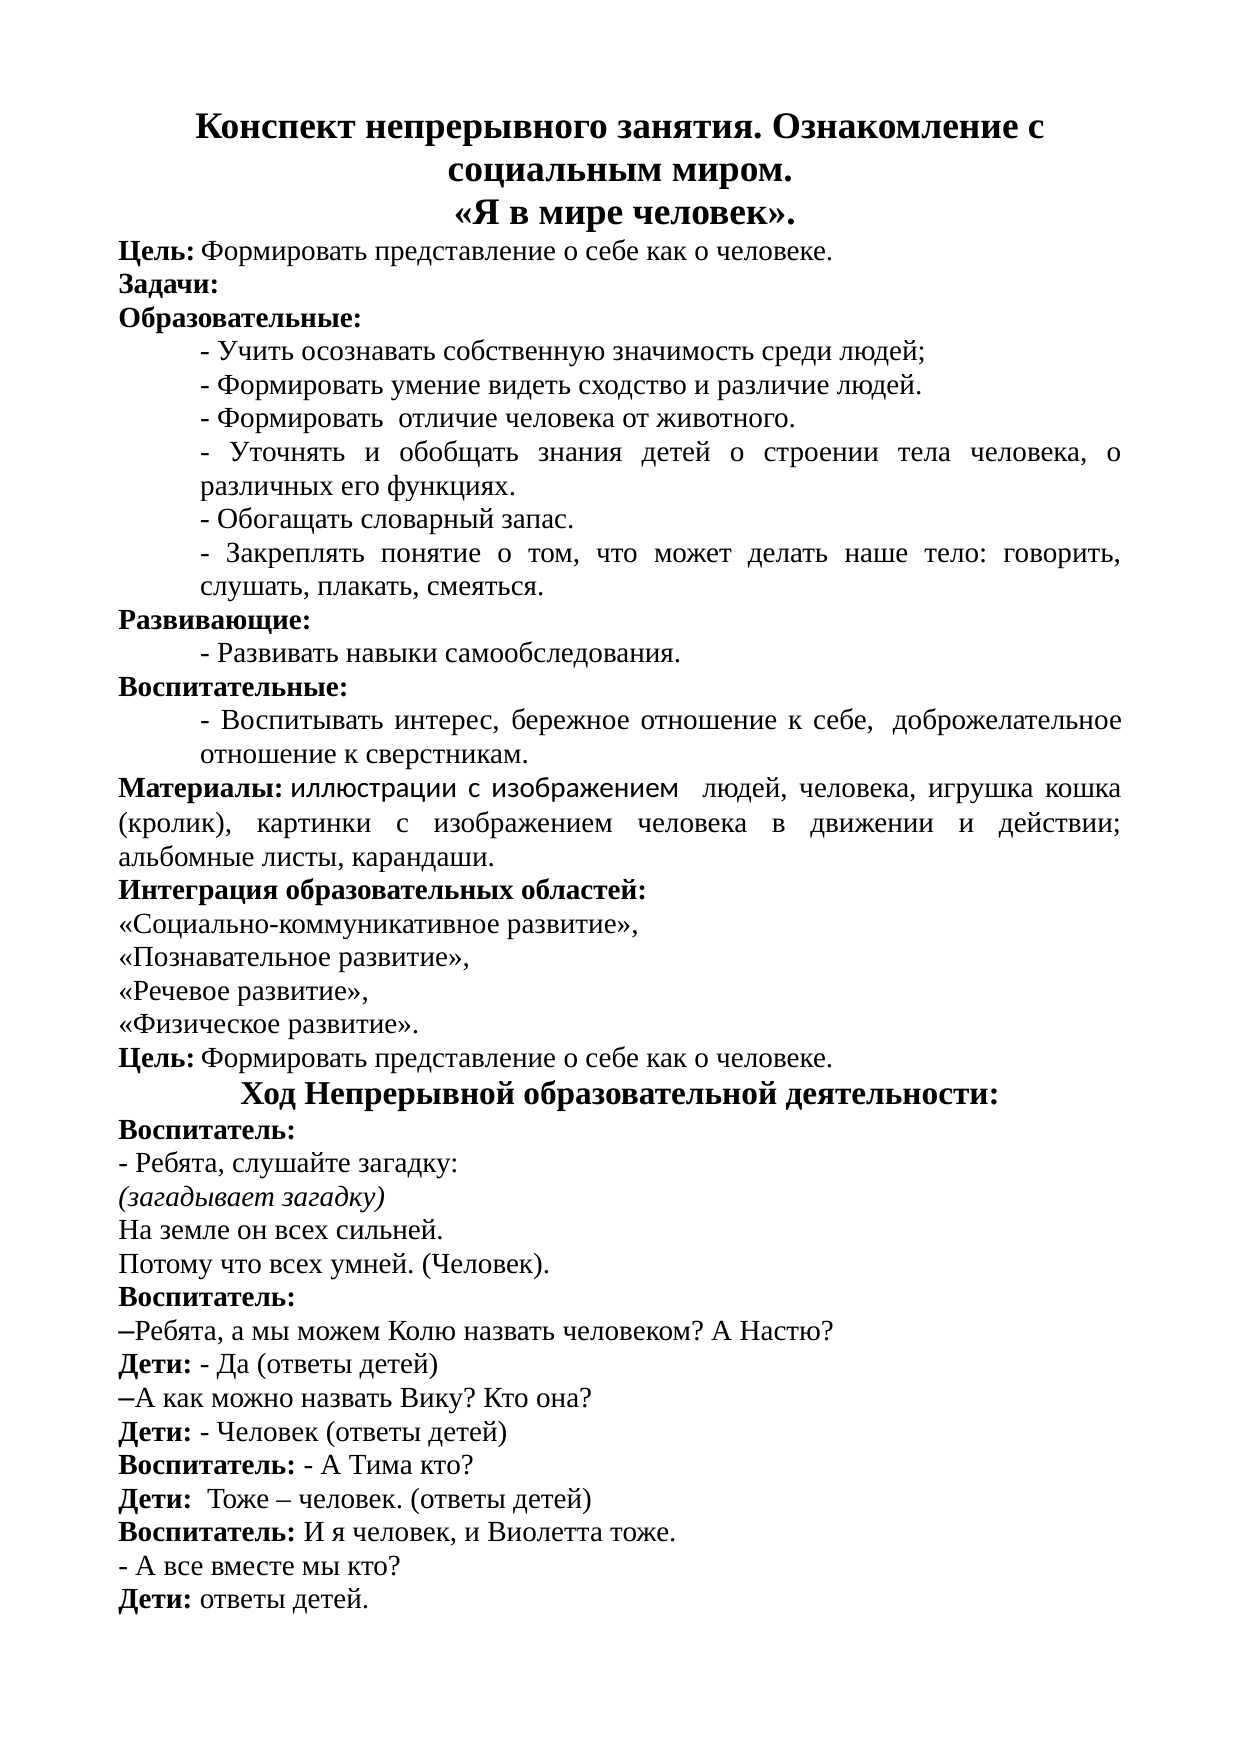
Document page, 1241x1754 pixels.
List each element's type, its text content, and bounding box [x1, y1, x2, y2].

text (загадывает загадку) [118, 1179, 1122, 1212]
text Задачи: [118, 266, 1122, 300]
list А как можно назвать Вику? Кто она? [118, 1380, 1122, 1414]
text Цель: Формировать представление о себе как о человеке. [118, 233, 1122, 266]
text - Формировать умение видеть сходство и различие людей. [200, 367, 1122, 401]
text Образовательные: [118, 300, 1122, 333]
text - Закреплять понятие о том, что может делать наше тело: говорить, слушать, плакать, смеяться. [200, 535, 1122, 602]
text «Социально-коммуникативное развитие», [118, 906, 1122, 939]
text Конспект непрерывного занятия. Ознакомление с социальным миром. [118, 103, 1122, 190]
text Дети: ответы детей. [118, 1582, 1122, 1615]
text Потому что всех умней. (Человек). [118, 1246, 1122, 1279]
text - Уточнять и обобщать знания детей о строении тела человека, о различных его функциях. [200, 434, 1122, 501]
text «Я в мире человек». [118, 190, 1122, 233]
text Ход Непрерывной образовательной деятельности: [118, 1073, 1122, 1112]
list Ребята, а мы можем Колю назвать человеком? А Настю? [118, 1313, 1122, 1347]
text Дети: - Человек (ответы детей) [118, 1414, 1122, 1447]
text Воспитатель: И я человек, и Виолетта тоже. [118, 1514, 1122, 1548]
text Дети: - Да (ответы детей) [118, 1347, 1122, 1380]
text Воспитательные: [118, 669, 1122, 702]
text Развивающие: [118, 602, 1122, 635]
text - А все вместе мы кто? [118, 1548, 1122, 1582]
text «Физическое развитие». [118, 1006, 1122, 1040]
text - Развивать навыки самообследования. [200, 635, 1122, 669]
text - Ребята, слушайте загадку: [118, 1145, 1122, 1179]
text - Обогащать словарный запас. [200, 501, 1122, 535]
text На земле он всех сильней. [118, 1212, 1122, 1246]
text - Учить осознавать собственную значимость среди людей; [200, 333, 1122, 367]
text Материалы: иллюстрации с изображением людей, человека, игрушка кошка (кролик), картинки с изображением человека в движении и действии; альбомные листы, карандаши. [118, 769, 1122, 872]
text Воспитатель: [118, 1112, 1122, 1145]
text - Формировать отличие человека от животного. [200, 401, 1122, 434]
text Воспитатель: [118, 1279, 1122, 1313]
text Цель: Формировать представление о себе как о человеке. [118, 1040, 1122, 1073]
text Интеграция образовательных областей: [118, 872, 1122, 906]
text «Речевое развитие», [118, 973, 1122, 1006]
text «Познавательное развитие», [118, 939, 1122, 973]
text - Воспитывать интерес, бережное отношение к себе, доброжелательное отношение к сверстникам. [200, 702, 1122, 769]
text Дети: Тоже – человек. (ответы детей) [118, 1481, 1122, 1514]
text Воспитатель: - А Тима кто? [118, 1447, 1122, 1481]
